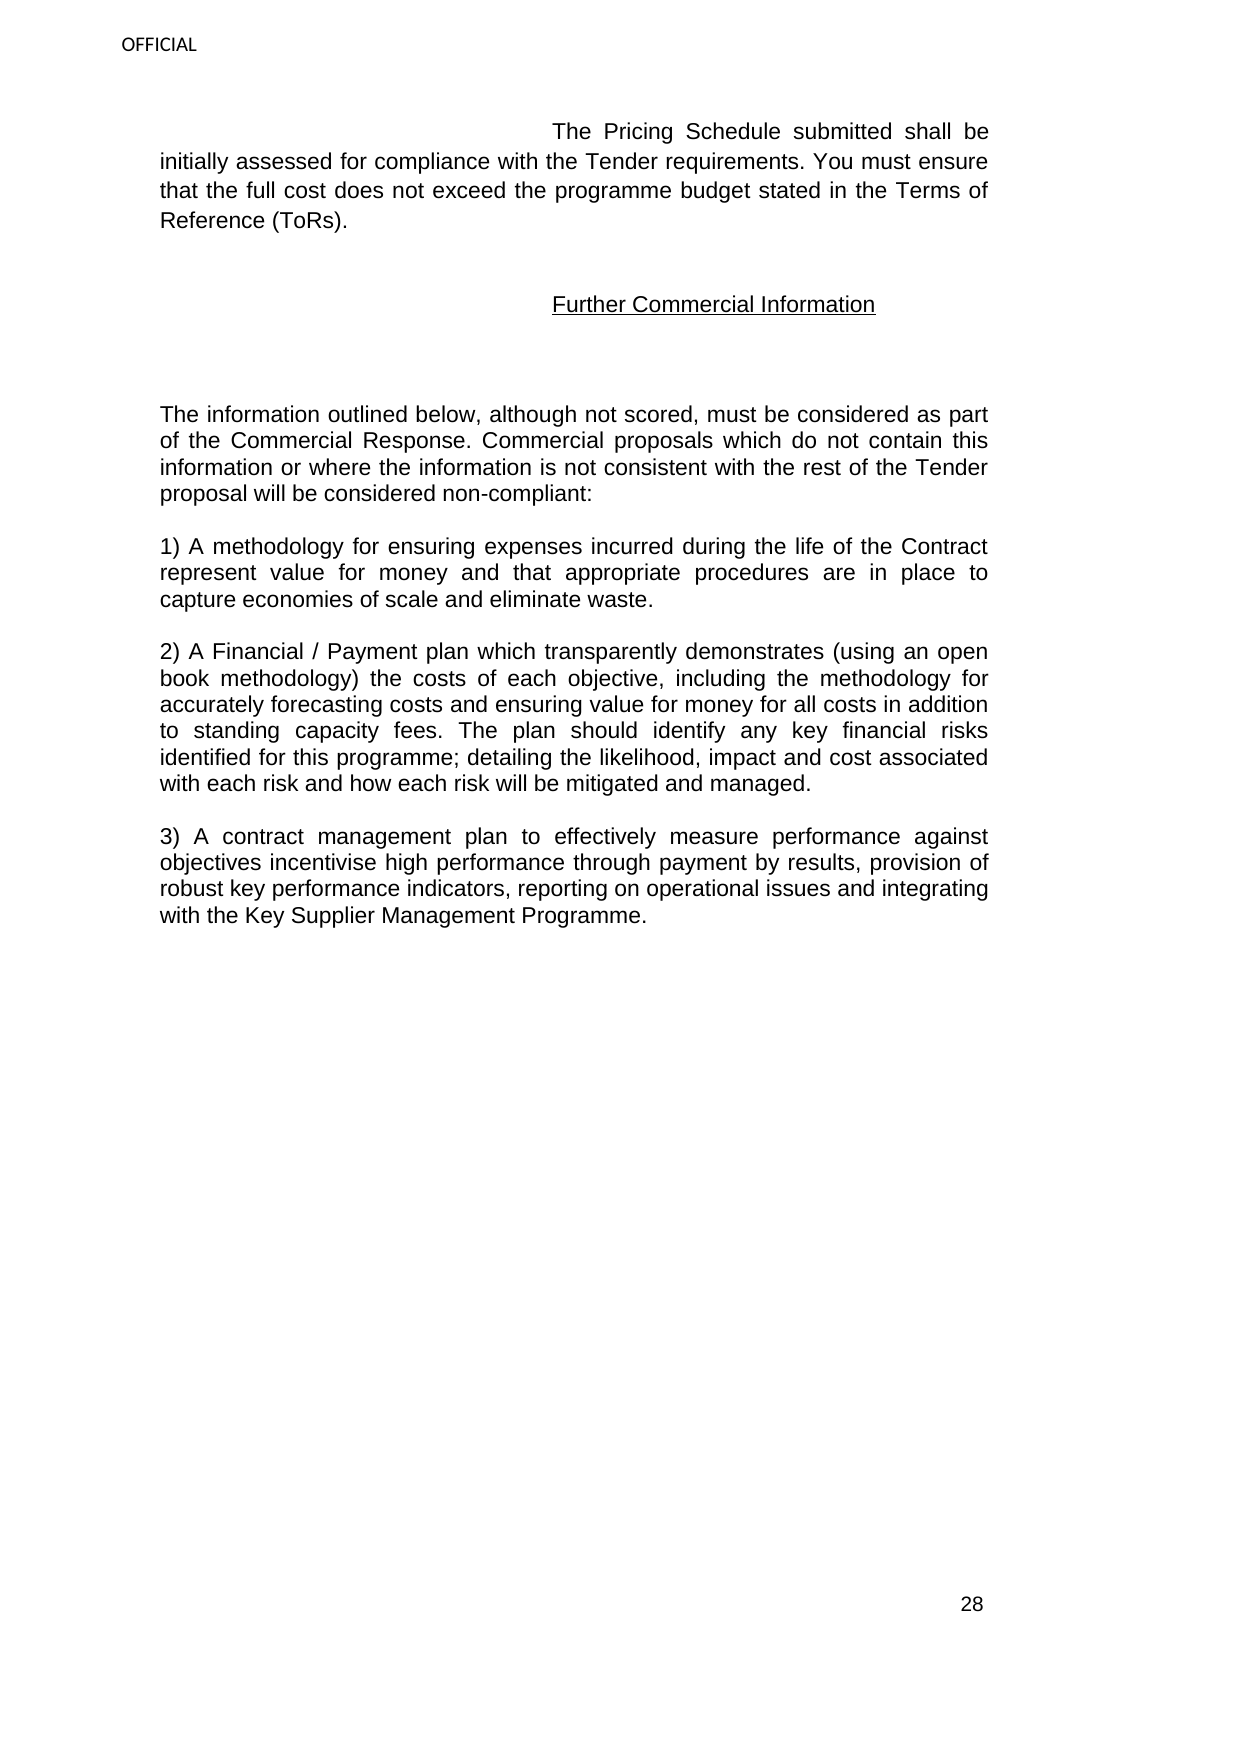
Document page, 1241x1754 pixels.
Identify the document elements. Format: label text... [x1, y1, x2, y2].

text Further Commercial Information [159, 291, 989, 317]
text 3) A contract management plan to effectively measure performance against objectives incentivise high performance through payment by results, provision of robust key performance indicators, reporting on operational issues and integrating with the Key Supplier Management Programme. [159, 823, 989, 928]
text The Pricing Schedule submitted shall be initially assessed for compliance with the Tender requirements. You must ensure that the full cost does not exceed the programme budget stated in the Terms of Reference (ToRs). [159, 118, 989, 233]
text The information outlined below, although not scored, must be considered as part of the Commercial Response. Commercial proposals which do not contain this information or where the information is not consistent with the rest of the Tender proposal will be considered non-compliant: [159, 401, 989, 506]
text 1) A methodology for ensuring expenses incurred during the life of the Contract represent value for money and that appropriate procedures are in place to capture economies of scale and eliminate waste. [159, 533, 989, 612]
text 2) A Financial / Payment plan which transparently demonstrates (using an open book methodology) the costs of each objective, including the methodology for accurately forecasting costs and ensuring value for money for all costs in addition to standing capacity fees. The plan should identify any key financial risks identified for this programme; detailing the likelihood, impact and cost associated with each risk and how each risk will be mitigated and managed. [159, 638, 989, 796]
